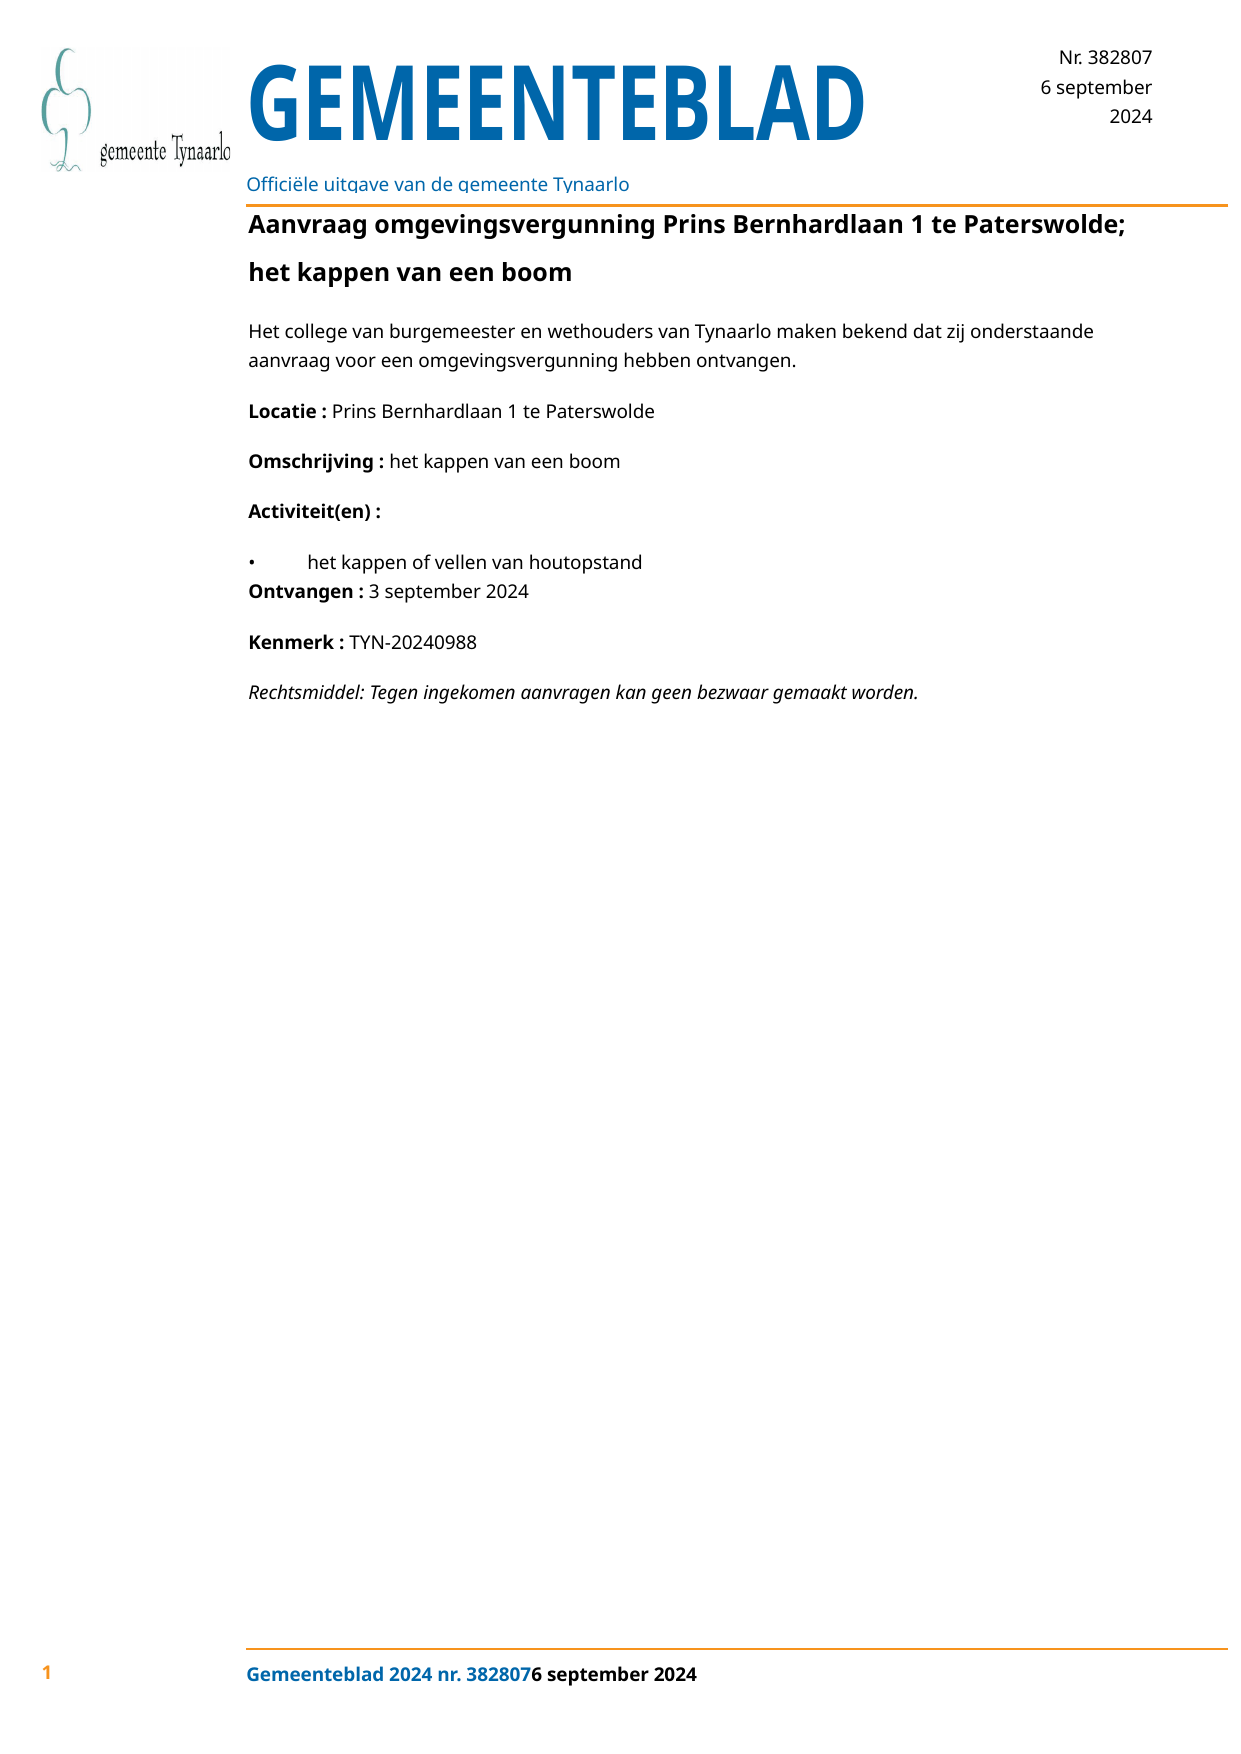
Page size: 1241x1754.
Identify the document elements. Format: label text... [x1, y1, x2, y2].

text Kenmerk : TYN-20240988 [248, 629, 1152, 655]
text Het college van burgemeester en wethouders van Tynaarlo maken bekend dat zij onderstaande aanvraag voor een omgevingsvergunning hebben ontvangen. [248, 318, 1152, 373]
text Ontvangen : 3 september 2024 [248, 579, 1152, 604]
text Aanvraag omgevingsvergunning Prins Bernhardlaan 1 te Paterswolde; het kappen van een boom [248, 207, 1152, 288]
text Activiteit(en) : [248, 499, 1152, 524]
list het kappen of vellen van houtopstand [248, 549, 1152, 575]
text Omschrijving : het kappen van een boom [248, 448, 1152, 474]
text Locatie : Prins Bernhardlaan 1 te Paterswolde [248, 398, 1152, 424]
picture [41, 47, 231, 172]
text Rechtsmiddel: Tegen ingekomen aanvragen kan geen bezwaar gemaakt worden. [248, 679, 1152, 705]
